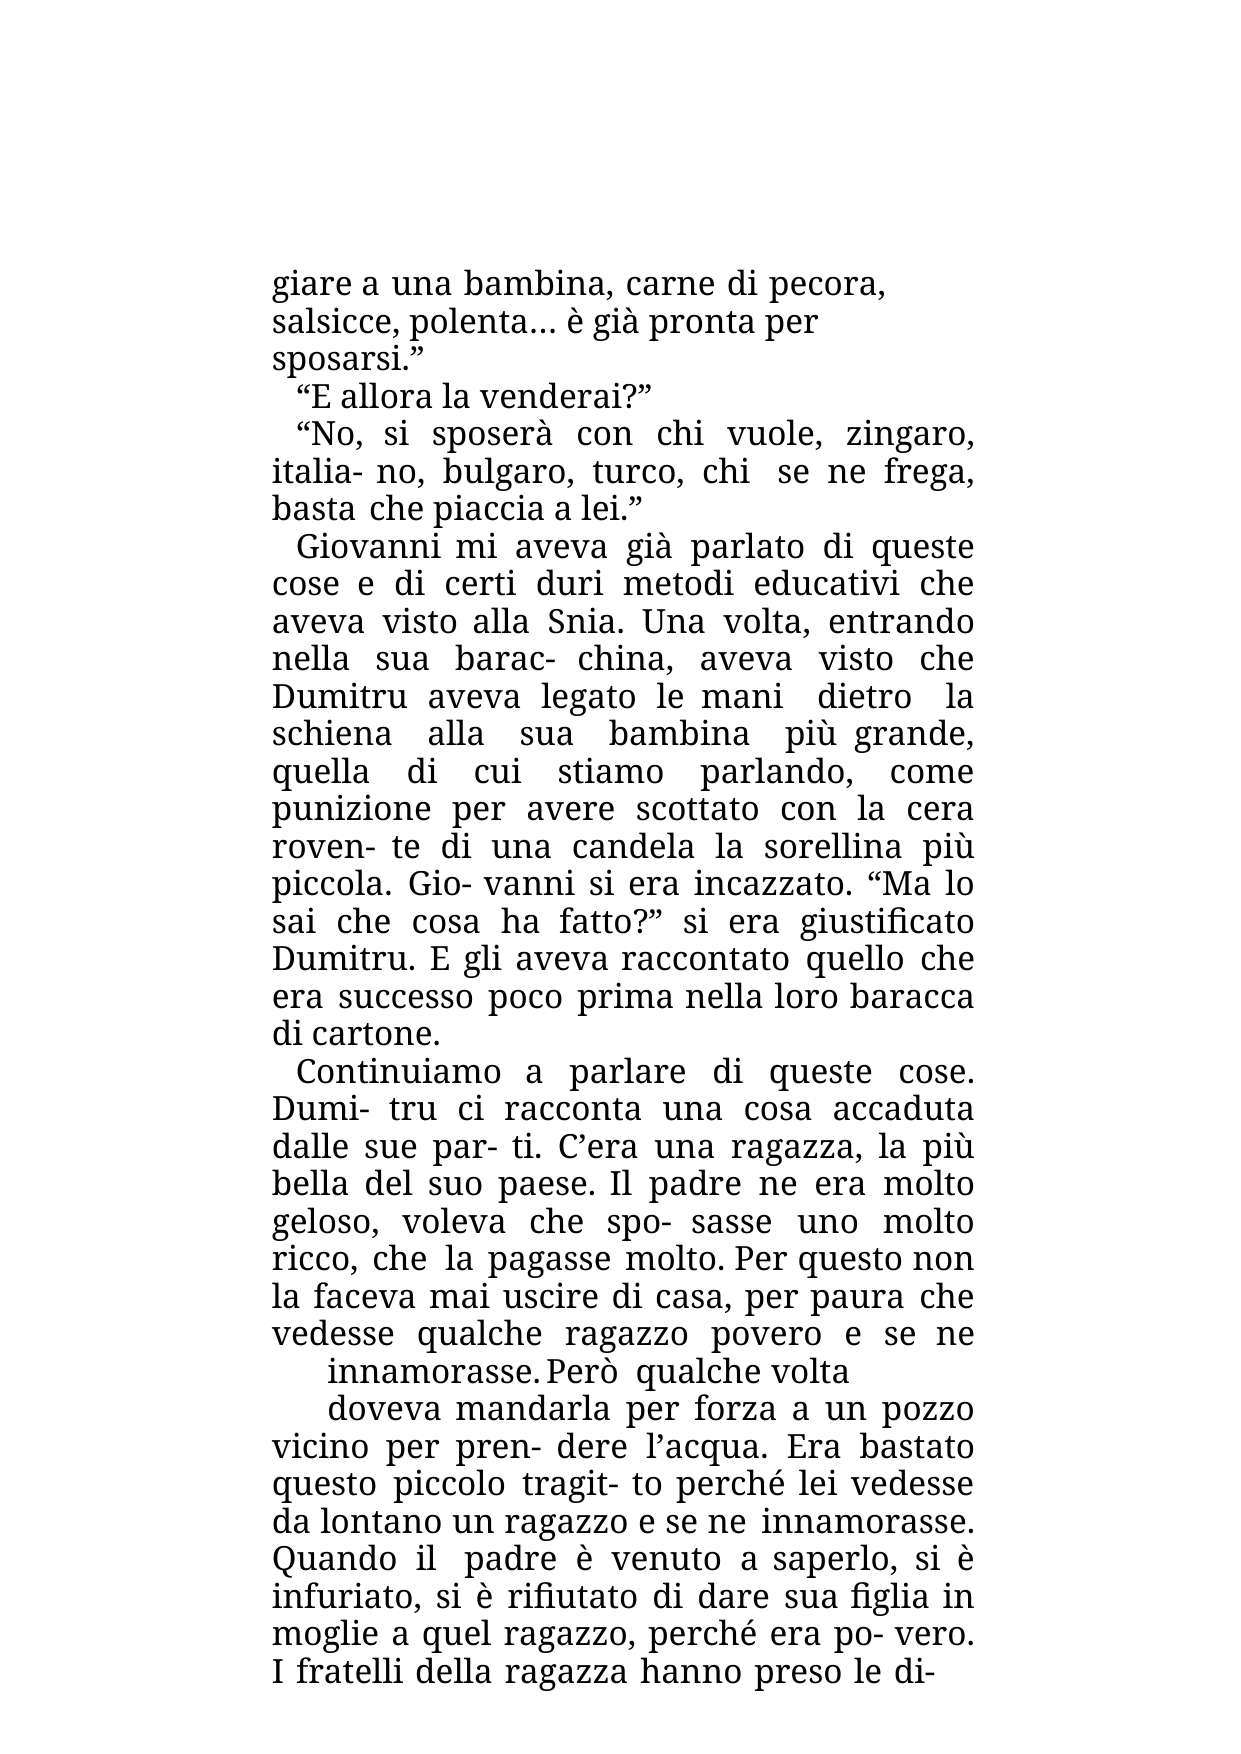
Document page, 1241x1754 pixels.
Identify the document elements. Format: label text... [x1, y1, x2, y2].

text “E allora la venderai?” [296, 378, 1065, 416]
text giare a una bambina, carne di pecora, salsicce, polenta… è già pronta per sposarsi.” [272, 266, 975, 378]
text “No, si sposerà con chi vuole, zingaro, italia- no, bulgaro, turco, chi se ne frega, basta che piaccia a lei.” [272, 416, 975, 528]
text Giovanni mi aveva già parlato di queste cose e di certi duri metodi educativi che aveva visto alla Snia. Una volta, entrando nella sua barac- china, aveva visto che Dumitru aveva legato le mani dietro la schiena alla sua bambina più grande, quella di cui stiamo parlando, come punizione per avere scottato con la cera roven- te di una candela la sorellina più piccola. Gio- vanni si era incazzato. “Ma lo sai che cosa ha fatto?” si era giustificato Dumitru. E gli aveva raccontato quello che era successo poco prima nella loro baracca di cartone. [272, 528, 975, 1053]
text Continuiamo a parlare di queste cose. Dumi- tru ci racconta una cosa accaduta dalle sue par- ti. C’era una ragazza, la più bella del suo paese. Il padre ne era molto geloso, voleva che spo- sasse uno molto ricco, che la pagasse molto. Per questo non la faceva mai uscire di casa, per paura che vedesse qualche ragazzo povero e se ne innamorasse. Però qualche volta doveva mandarla per forza a un pozzo vicino per pren- dere l’acqua. Era bastato questo piccolo tragit- to perché lei vedesse da lontano un ragazzo e se ne innamorasse. Quando il padre è venuto a saperlo, si è infuriato, si è rifiutato di dare sua figlia in moglie a quel ragazzo, perché era po- vero. I fratelli della ragazza hanno preso le di- [272, 1053, 975, 1691]
